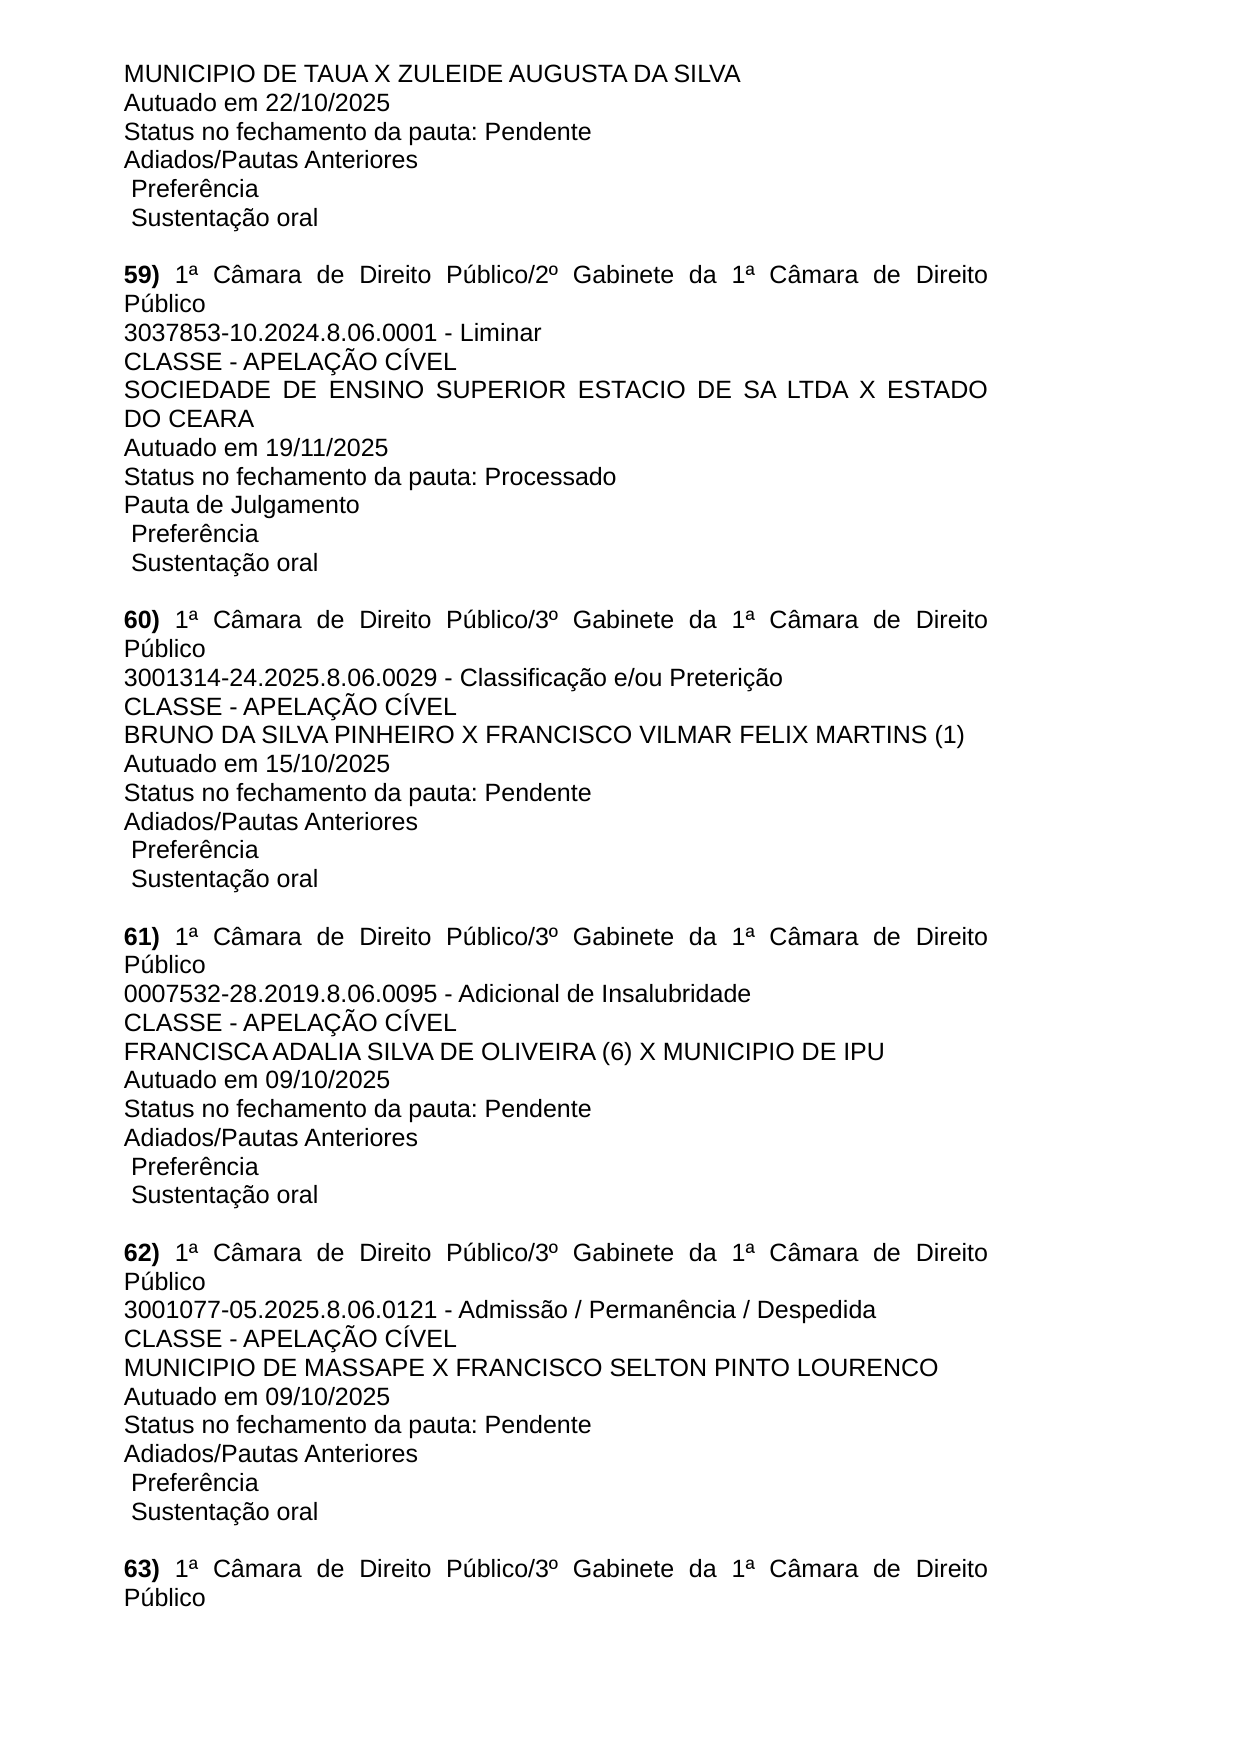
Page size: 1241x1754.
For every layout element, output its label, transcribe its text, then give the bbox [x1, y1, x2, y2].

text SOCIEDADE DE ENSINO SUPERIOR ESTACIO DE SA LTDA X ESTADO DO CEARA [124, 375, 989, 433]
text 62) 1ª Câmara de Direito Público/3º Gabinete da 1ª Câmara de Direito Público [124, 1238, 989, 1295]
text Status no fechamento da pauta: Pendente [124, 1094, 989, 1123]
text CLASSE - APELAÇÃO CÍVEL [124, 692, 989, 720]
text CLASSE - APELAÇÃO CÍVEL [124, 1008, 989, 1037]
text CLASSE - APELAÇÃO CÍVEL [124, 347, 989, 375]
text Sustentação oral [124, 864, 989, 893]
text Status no fechamento da pauta: Pendente [124, 778, 989, 807]
text 61) 1ª Câmara de Direito Público/3º Gabinete da 1ª Câmara de Direito Público [124, 922, 989, 979]
text Autuado em 22/10/2025 [124, 88, 989, 117]
text Adiados/Pautas Anteriores [124, 1439, 989, 1468]
text Sustentação oral [124, 203, 989, 232]
text Sustentação oral [124, 1180, 989, 1209]
text Pauta de Julgamento [124, 490, 989, 519]
text 0007532-28.2019.8.06.0095 - Adicional de Insalubridade [124, 979, 989, 1008]
text 3037853-10.2024.8.06.0001 - Liminar [124, 318, 989, 347]
text 59) 1ª Câmara de Direito Público/2º Gabinete da 1ª Câmara de Direito Público [124, 260, 989, 318]
text Status no fechamento da pauta: Pendente [124, 117, 989, 145]
text Sustentação oral [124, 1497, 989, 1525]
text Sustentação oral [124, 548, 989, 577]
text Adiados/Pautas Anteriores [124, 807, 989, 835]
text 63) 1ª Câmara de Direito Público/3º Gabinete da 1ª Câmara de Direito Público [124, 1554, 989, 1612]
text 60) 1ª Câmara de Direito Público/3º Gabinete da 1ª Câmara de Direito Público [124, 605, 989, 663]
text Autuado em 15/10/2025 [124, 749, 989, 778]
text 3001314-24.2025.8.06.0029 - Classificação e/ou Preterição [124, 663, 989, 692]
text Autuado em 19/11/2025 [124, 433, 989, 462]
text Preferência [124, 1468, 989, 1497]
text CLASSE - APELAÇÃO CÍVEL [124, 1324, 989, 1353]
text FRANCISCA ADALIA SILVA DE OLIVEIRA (6) X MUNICIPIO DE IPU [124, 1037, 989, 1065]
text Preferência [124, 1152, 989, 1180]
text Autuado em 09/10/2025 [124, 1065, 989, 1094]
text Preferência [124, 519, 989, 548]
text Status no fechamento da pauta: Pendente [124, 1410, 989, 1439]
text 3001077-05.2025.8.06.0121 - Admissão / Permanência / Despedida [124, 1295, 989, 1324]
text MUNICIPIO DE TAUA X ZULEIDE AUGUSTA DA SILVA [124, 59, 989, 88]
text Adiados/Pautas Anteriores [124, 145, 989, 174]
text Preferência [124, 835, 989, 864]
text MUNICIPIO DE MASSAPE X FRANCISCO SELTON PINTO LOURENCO [124, 1353, 989, 1382]
text BRUNO DA SILVA PINHEIRO X FRANCISCO VILMAR FELIX MARTINS (1) [124, 720, 989, 749]
text Status no fechamento da pauta: Processado [124, 462, 989, 490]
text Autuado em 09/10/2025 [124, 1382, 989, 1410]
text Adiados/Pautas Anteriores [124, 1123, 989, 1152]
text Preferência [124, 174, 989, 203]
